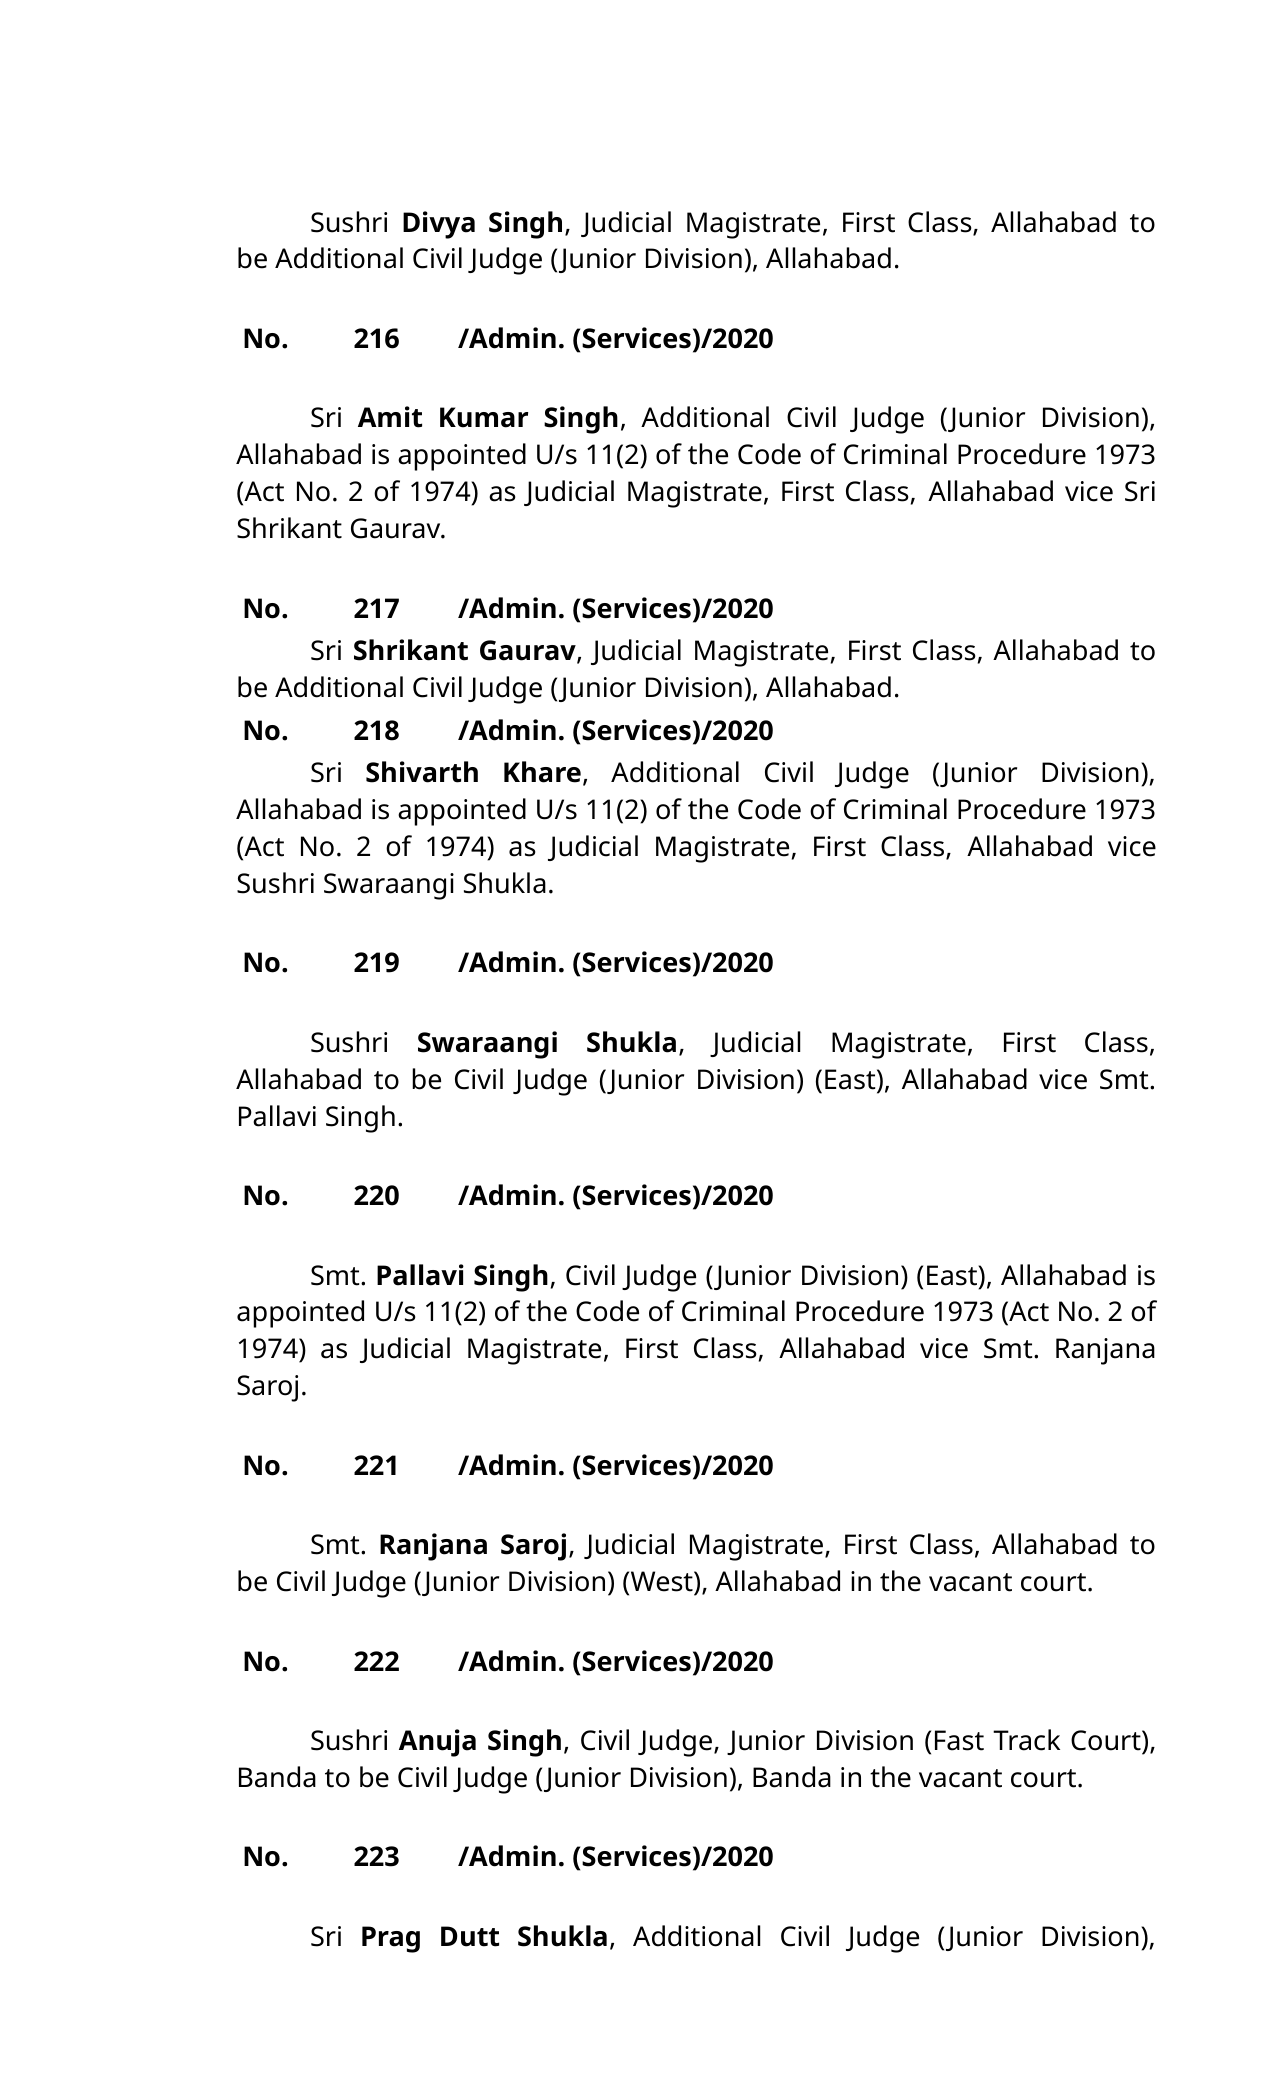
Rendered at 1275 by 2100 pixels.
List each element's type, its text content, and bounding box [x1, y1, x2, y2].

table_header [310, 314, 452, 362]
table_header No. [236, 705, 310, 754]
table_header [310, 1440, 452, 1489]
table_header /Admin. (Services)/2020 [452, 705, 795, 754]
table_header [310, 1171, 452, 1219]
table_header No. [236, 1832, 310, 1880]
text Sushri Anuja Singh, Civil Judge, Junior Division (Fast Track Court), Banda to be Civil Judge (Junior Division), Banda in the vacant court. [236, 1721, 1157, 1795]
table_header /Admin. (Services)/2020 [452, 1636, 795, 1684]
table_header /Admin. (Services)/2020 [452, 314, 795, 362]
table_header No. [236, 583, 310, 632]
text Smt. Pallavi Singh, Civil Judge (Junior Division) (East), Allahabad is appointed U/s 11(2) of the Code of Criminal Procedure 1973 (Act No. 2 of 1974) as Judicial Magistrate, First Class, Allahabad vice Smt. Ranjana Saroj. [236, 1256, 1157, 1403]
text Sushri Divya Singh, Judicial Magistrate, First Class, Allahabad to be Additional Civil Judge (Junior Division), Allahabad. [236, 203, 1157, 277]
table_header [310, 1636, 452, 1684]
table_header No. [236, 1440, 310, 1489]
table_header No. [236, 1636, 310, 1684]
table_header [310, 705, 452, 754]
text Sri Prag Dutt Shukla, Additional Civil Judge (Junior Division), [236, 1917, 1157, 1954]
text Sri Shrikant Gaurav, Judicial Magistrate, First Class, Allahabad to be Additional Civil Judge (Junior Division), Allahabad. [236, 632, 1157, 705]
table_header /Admin. (Services)/2020 [452, 1832, 795, 1880]
table_header /Admin. (Services)/2020 [452, 938, 795, 986]
text Smt. Ranjana Saroj, Judicial Magistrate, First Class, Allahabad to be Civil Judge (Junior Division) (West), Allahabad in the vacant court. [236, 1526, 1157, 1599]
text Sri Amit Kumar Singh, Additional Civil Judge (Junior Division), Allahabad is appointed U/s 11(2) of the Code of Criminal Procedure 1973 (Act No. 2 of 1974) as Judicial Magistrate, First Class, Allahabad vice Sri Shrikant Gaurav. [236, 399, 1157, 546]
text Sushri Swaraangi Shukla, Judicial Magistrate, First Class, Allahabad to be Civil Judge (Junior Division) (East), Allahabad vice Smt. Pallavi Singh. [236, 1023, 1157, 1134]
table_header [310, 1832, 452, 1880]
text Sri Shivarth Khare, Additional Civil Judge (Junior Division), Allahabad is appointed U/s 11(2) of the Code of Criminal Procedure 1973 (Act No. 2 of 1974) as Judicial Magistrate, First Class, Allahabad vice Sushri Swaraangi Shukla. [236, 754, 1157, 901]
table_header No. [236, 314, 310, 362]
table_header No. [236, 938, 310, 986]
table_header [310, 938, 452, 986]
table_header [310, 583, 452, 632]
table_header No. [236, 1171, 310, 1219]
table_header /Admin. (Services)/2020 [452, 1440, 795, 1489]
table_header /Admin. (Services)/2020 [452, 583, 795, 632]
table_header /Admin. (Services)/2020 [452, 1171, 795, 1219]
